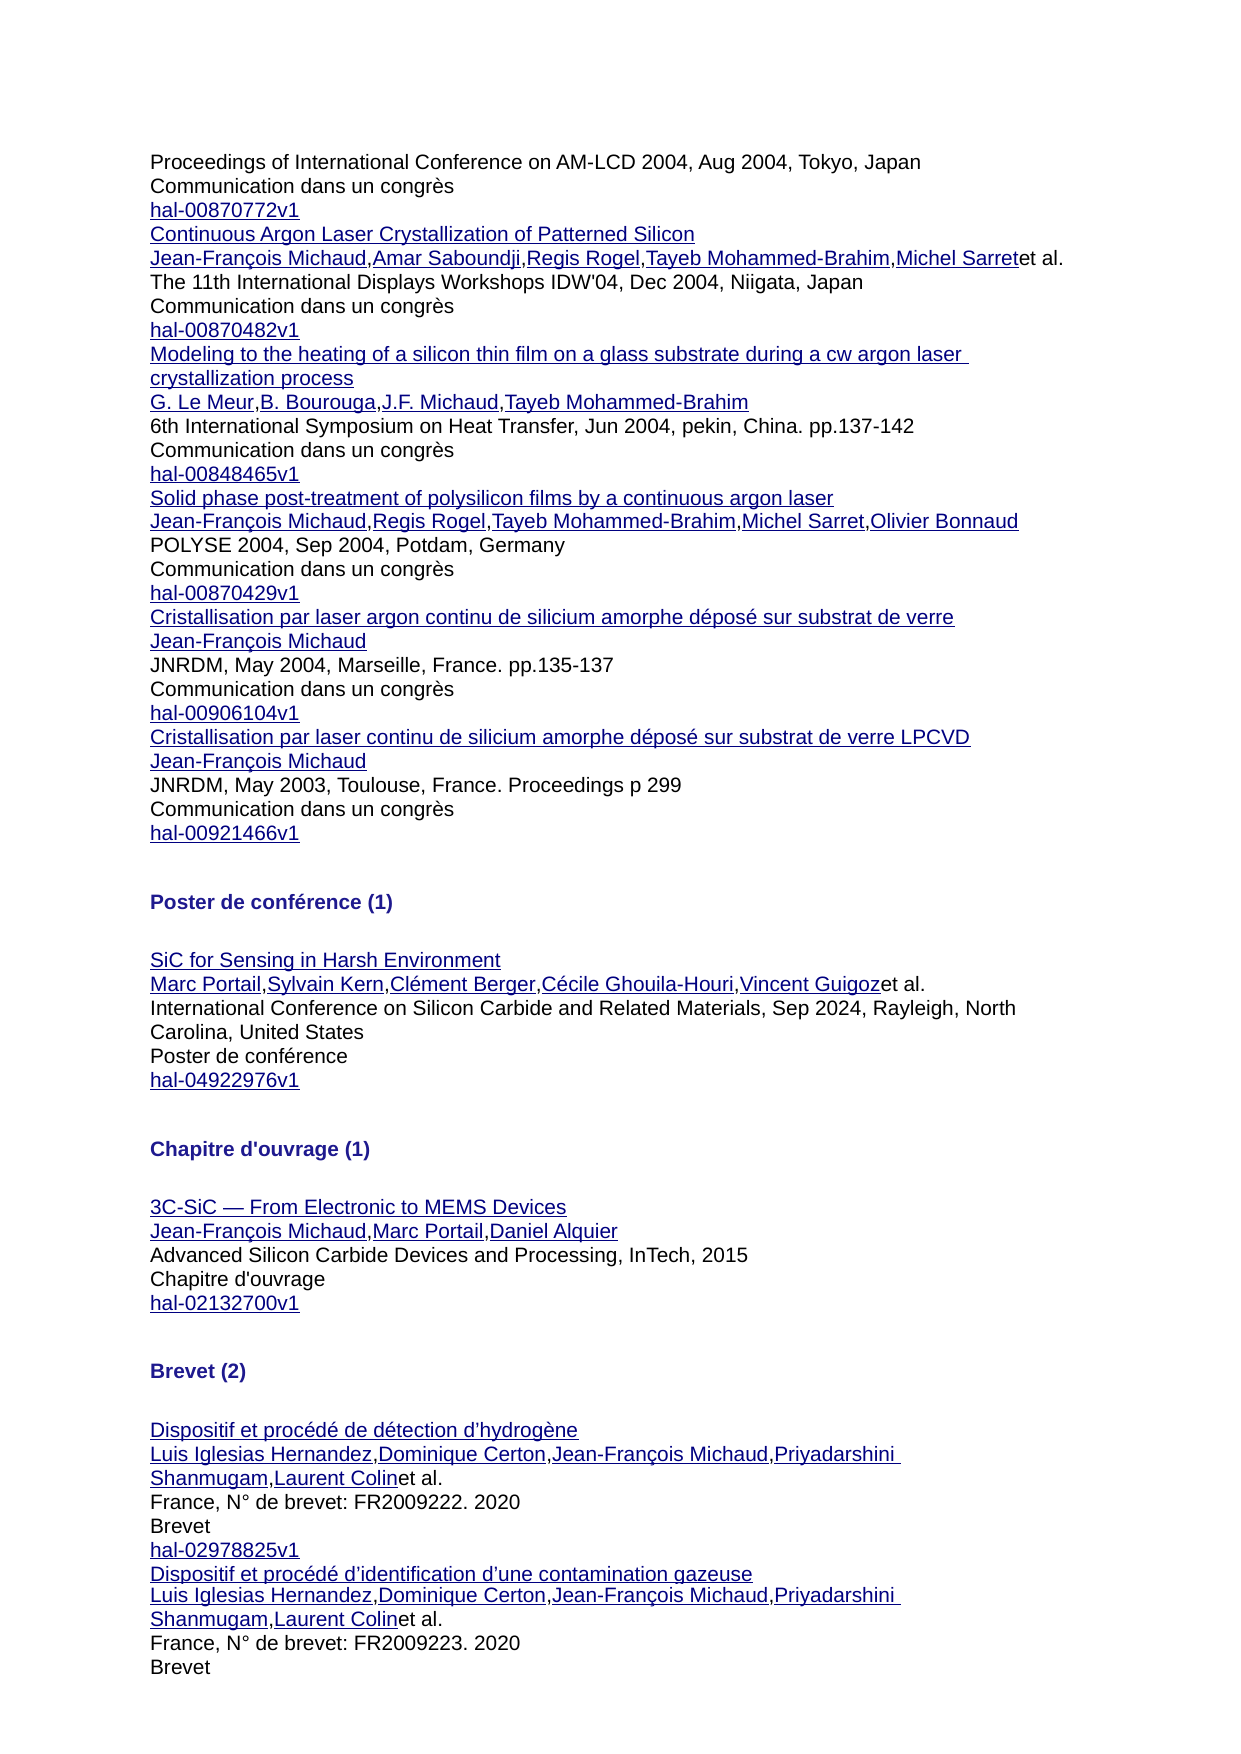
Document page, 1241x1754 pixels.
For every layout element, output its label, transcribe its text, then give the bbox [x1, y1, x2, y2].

table_header 3C-SiC — From Electronic to MEMS Devices Jean-François Michaud,Marc Portail,Daniel Alquier Advanced Silicon Carbide Devices and Processing, InTech, 2015 Chapitre d'ouvrage hal-02132700v1 [150, 1195, 1090, 1314]
table_cell Cristallisation par laser argon continu de silicium amorphe déposé sur substrat de verre Jean-François Michaud JNRDM, May 2004, Marseille, France. pp.135-137 Communication dans un congrès hal-00906104v1 [150, 605, 1090, 725]
table_cell Proceedings of International Conference on AM-LCD 2004, Aug 2004, Tokyo, Japan Communication dans un congrès hal-00870772v1 [150, 150, 1090, 222]
table_header SiC for Sensing in Harsh Environment Marc Portail,Sylvain Kern,Clément Berger,Cécile Ghouila-Houri,Vincent Guigozet al. International Conference on Silicon Carbide and Related Materials, Sep 2024, Rayleigh, North Carolina, United States Poster de conférence hal-04922976v1 [150, 948, 1090, 1092]
subtitle Brevet (2) [150, 1359, 1090, 1383]
subtitle Poster de conférence (1) [150, 889, 1090, 913]
table_cell Cristallisation par laser continu de silicium amorphe déposé sur substrat de verre LPCVD Jean-François Michaud JNRDM, May 2003, Toulouse, France. Proceedings p 299 Communication dans un congrès hal-00921466v1 [150, 725, 1090, 845]
table_cell Continuous Argon Laser Crystallization of Patterned Silicon Jean-François Michaud,Amar Saboundji,Regis Rogel,Tayeb Mohammed-Brahim,Michel Sarretet al. The 11th International Displays Workshops IDW'04, Dec 2004, Niigata, Japan Communication dans un congrès hal-00870482v1 [150, 222, 1090, 342]
table_cell Modeling to the heating of a silicon thin film on a glass substrate during a cw argon laser crystallization process G. Le Meur,B. Bourouga,J.F. Michaud,Tayeb Mohammed-Brahim 6th International Symposium on Heat Transfer, Jun 2004, pekin, China. pp.137-142 Communication dans un congrès hal-00848465v1 [150, 342, 1090, 485]
table_header Dispositif et procédé de détection d’hydrogène Luis Iglesias Hernandez,Dominique Certon,Jean-François Michaud,Priyadarshini Shanmugam,Laurent Colinet al. France, N° de brevet: FR2009222. 2020 Brevet hal-02978825v1 [150, 1418, 1090, 1561]
table_cell Solid phase post-treatment of polysilicon films by a continuous argon laser Jean-François Michaud,Regis Rogel,Tayeb Mohammed-Brahim,Michel Sarret,Olivier Bonnaud POLYSE 2004, Sep 2004, Potdam, Germany Communication dans un congrès hal-00870429v1 [150, 485, 1090, 605]
subtitle Chapitre d'ouvrage (1) [150, 1136, 1090, 1160]
table_cell Dispositif et procédé d’identification d’une contamination gazeuse Luis Iglesias Hernandez,Dominique Certon,Jean-François Michaud,Priyadarshini Shanmugam,Laurent Colinet al. France, N° de brevet: FR2009223. 2020 Brevet [150, 1561, 1090, 1679]
